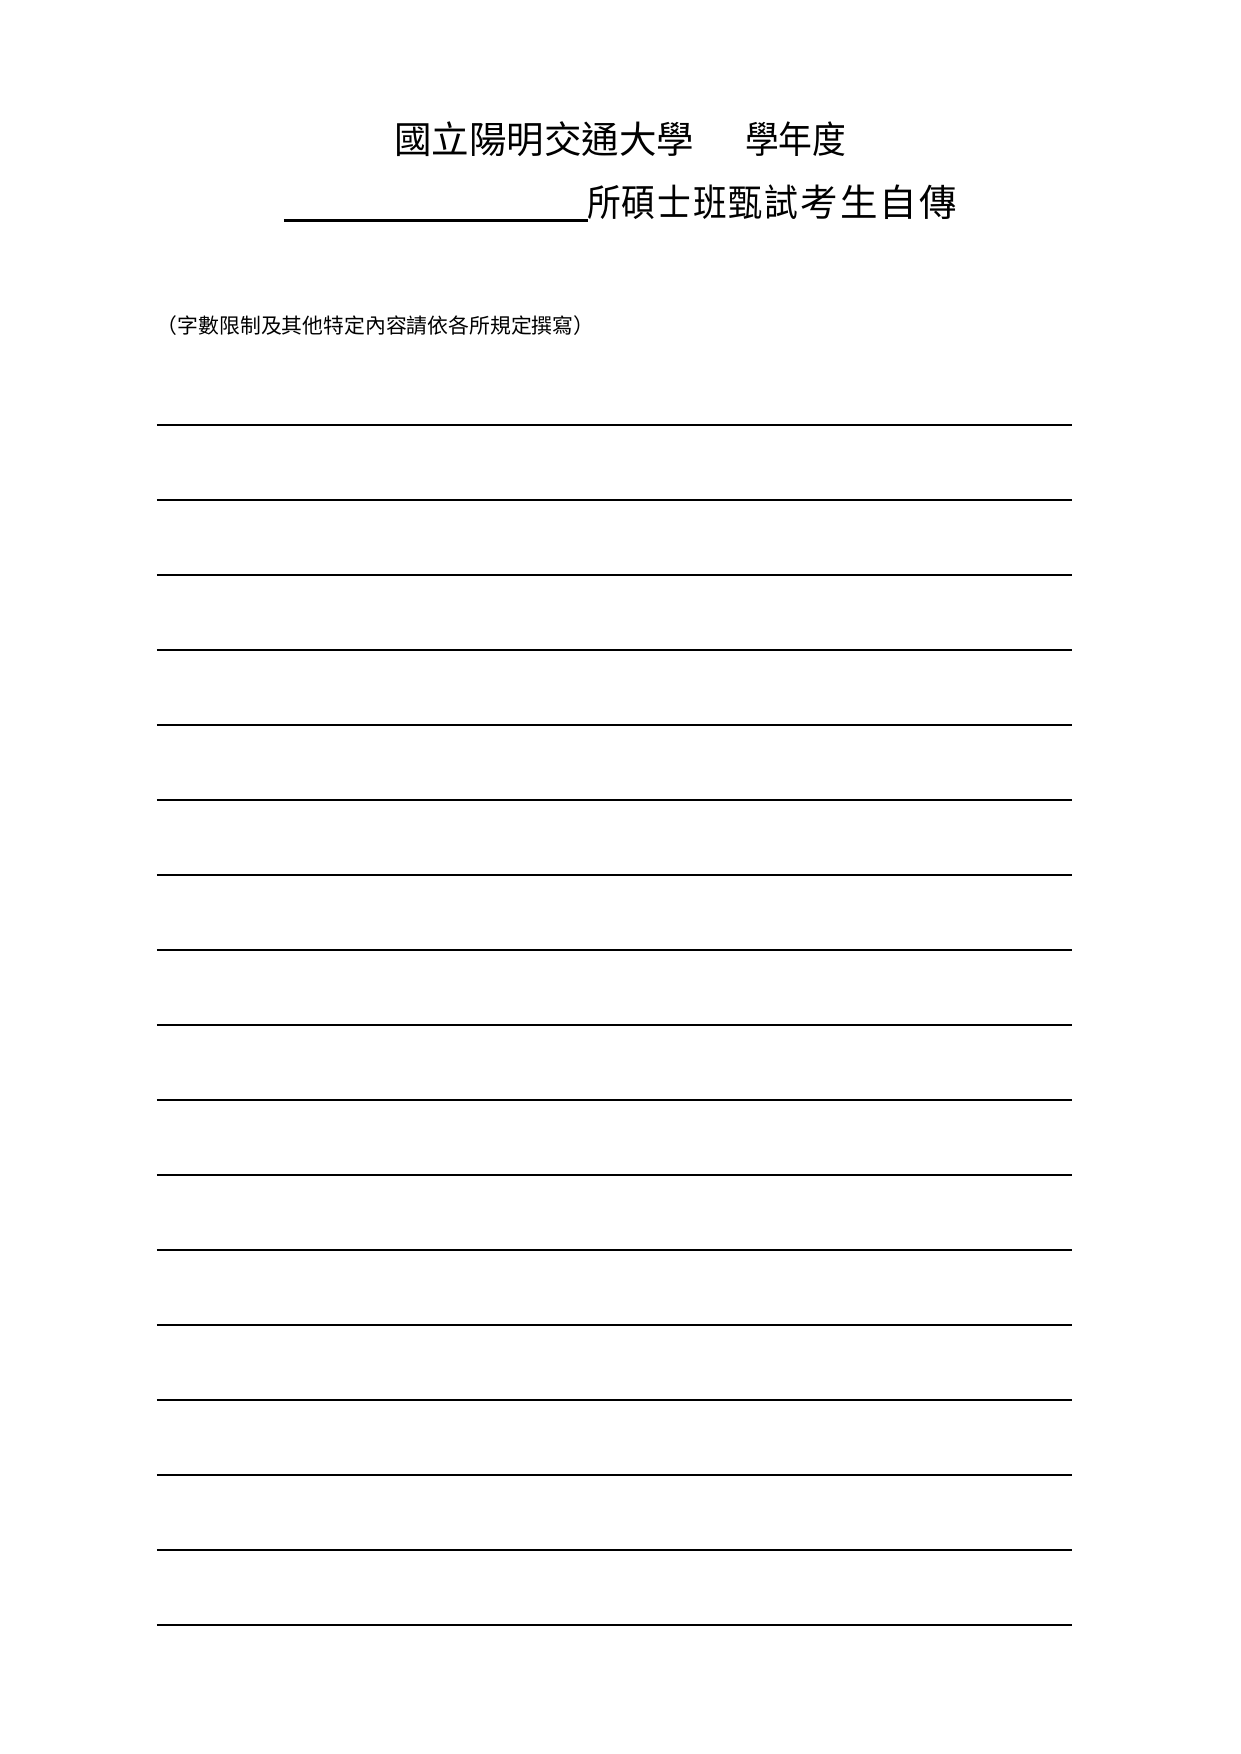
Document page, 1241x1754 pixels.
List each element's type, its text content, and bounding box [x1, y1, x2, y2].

text （字數限制及其他特定內容請依各所規定撰寫） [157, 283, 1084, 346]
text 所碩士班甄試考生自傳 [157, 158, 1084, 221]
text 國立陽明交通大學 學年度 [157, 96, 1084, 158]
